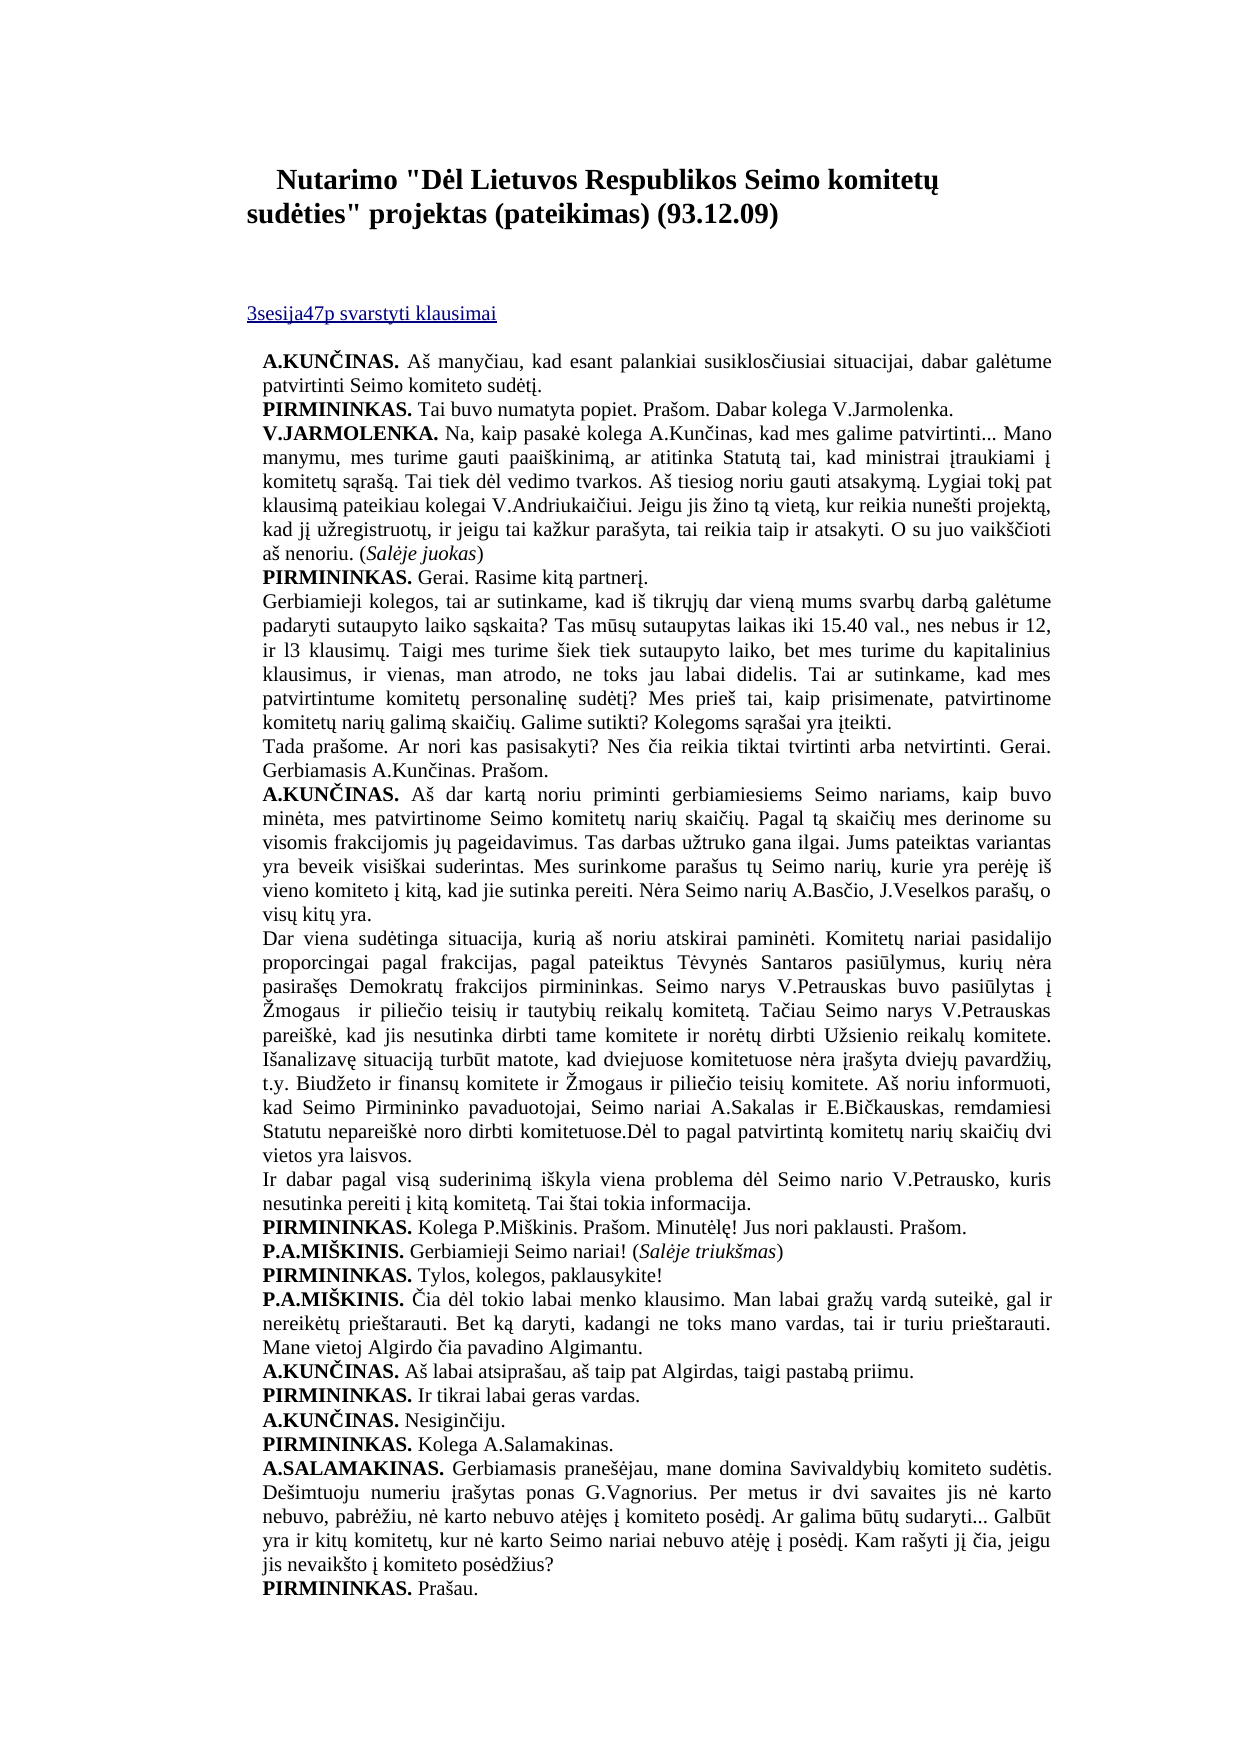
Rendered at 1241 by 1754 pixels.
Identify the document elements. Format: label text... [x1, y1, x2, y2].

text 3sesija47p svarstyti klausimai [247, 301, 1053, 325]
text P.A.MIŠKINIS. Čia dėl tokio labai menko klausimo. Man labai gražų vardą suteikė, gal ir nereikėtų prieštarauti. Bet ką daryti, kadangi ne toks mano vardas, tai ir turiu prieštarauti. Mane vietoj Algirdo čia pavadino Algimantu. [262, 1287, 1053, 1359]
text PIRMININKAS. Prašau. [262, 1576, 1053, 1600]
text PIRMININKAS. Kolega A.Salamakinas. [262, 1432, 1053, 1456]
text A.KUNČINAS. Aš labai atsiprašau, aš taip pat Algirdas, taigi pastabą priimu. [262, 1359, 1053, 1383]
text A.KUNČINAS. Aš manyčiau, kad esant palankiai susiklosčiusiai situacijai, dabar galėtume patvirtinti Seimo komiteto sudėtį. [262, 349, 1053, 397]
text PIRMININKAS. Kolega P.Miškinis. Prašom. Minutėlę! Jus nori paklausti. Prašom. [262, 1215, 1053, 1239]
text Tada prašome. Ar nori kas pasisakyti? Nes čia reikia tiktai tvirtinti arba netvirtinti. Gerai. Gerbiamasis A.Kunčinas. Prašom. [262, 734, 1053, 782]
text PIRMININKAS. Ir tikrai labai geras vardas. [262, 1383, 1053, 1407]
text A.KUNČINAS. Nesiginčiju. [262, 1407, 1053, 1432]
text PIRMININKAS. Tylos, kolegos, paklausykite! [262, 1263, 1053, 1287]
text PIRMININKAS. Gerai. Rasime kitą partnerį. [262, 565, 1053, 589]
text Dar viena sudėtinga situacija, kurią aš noriu atskirai paminėti. Komitetų nariai pasidalijo proporcingai pagal frakcijas, pagal pateiktus Tėvynės Santaros pasiūlymus, kurių nėra pasirašęs Demokratų frakcijos pirmininkas. Seimo narys V.Petrauskas buvo pasiūlytas į Žmogaus ir piliečio teisių ir tautybių reikalų komitetą. Tačiau Seimo narys V.Petrauskas pareiškė, kad jis nesutinka dirbti tame komitete ir norėtų dirbti Užsienio reikalų komitete. Išanalizavę situaciją turbūt matote, kad dviejuose komitetuose nėra įrašyta dviejų pavardžių, t.y. Biudžeto ir finansų komitete ir Žmogaus ir piliečio teisių komitete. Aš noriu informuoti, kad Seimo Pirmininko pavaduotojai, Seimo nariai A.Sakalas ir E.Bičkauskas, remdamiesi Statutu nepareiškė noro dirbti komitetuose.Dėl to pagal patvirtintą komitetų narių skaičių dvi vietos yra laisvos. [262, 926, 1053, 1167]
text Gerbiamieji kolegos, tai ar sutinkame, kad iš tikrųjų dar vieną mums svarbų darbą galėtume padaryti sutaupyto laiko sąskaita? Tas mūsų sutaupytas laikas iki 15.40 val., nes nebus ir 12, ir l3 klausimų. Taigi mes turime šiek tiek sutaupyto laiko, bet mes turime du kapitalinius klausimus, ir vienas, man atrodo, ne toks jau labai didelis. Tai ar sutinkame, kad mes patvirtintume komitetų personalinę sudėtį? Mes prieš tai, kaip prisimenate, patvirtinome komitetų narių galimą skaičių. Galime sutikti? Kolegoms sąrašai yra įteikti. [262, 589, 1053, 734]
text V.JARMOLENKA. Na, kaip pasakė kolega A.Kunčinas, kad mes galime patvirtinti... Mano manymu, mes turime gauti paaiškinimą, ar atitinka Statutą tai, kad ministrai įtraukiami į komitetų sąrašą. Tai tiek dėl vedimo tvarkos. Aš tiesiog noriu gauti atsakymą. Lygiai tokį pat klausimą pateikiau kolegai V.Andriukaičiui. Jeigu jis žino tą vietą, kur reikia nunešti projektą, kad jį užregistruotų, ir jeigu tai kažkur parašyta, tai reikia taip ir atsakyti. O su juo vaikščioti aš nenoriu. (Salėje juokas) [262, 421, 1053, 565]
text Nutarimo "Dėl Lietuvos Respublikos Seimo komitetų sudėties" projektas (pateikimas) (93.12.09) [247, 162, 1053, 229]
text Ir dabar pagal visą suderinimą iškyla viena problema dėl Seimo nario V.Petrausko, kuris nesutinka pereiti į kitą komitetą. Tai štai tokia informacija. [262, 1167, 1053, 1215]
text PIRMININKAS. Tai buvo numatyta popiet. Prašom. Dabar kolega V.Jarmolenka. [262, 397, 1053, 421]
text P.A.MIŠKINIS. Gerbiamieji Seimo nariai! (Salėje triukšmas) [262, 1239, 1053, 1263]
text A.SALAMAKINAS. Gerbiamasis pranešėjau, mane domina Savivaldybių komiteto sudėtis. Dešimtuoju numeriu įrašytas ponas G.Vagnorius. Per metus ir dvi savaites jis nė karto nebuvo, pabrėžiu, nė karto nebuvo atėjęs į komiteto posėdį. Ar galima būtų sudaryti... Galbūt yra ir kitų komitetų, kur nė karto Seimo nariai nebuvo atėję į posėdį. Kam rašyti jį čia, jeigu jis nevaikšto į komiteto posėdžius? [262, 1456, 1053, 1576]
text A.KUNČINAS. Aš dar kartą noriu priminti gerbiamiesiems Seimo nariams, kaip buvo minėta, mes patvirtinome Seimo komitetų narių skaičių. Pagal tą skaičių mes derinome su visomis frakcijomis jų pageidavimus. Tas darbas užtruko gana ilgai. Jums pateiktas variantas yra beveik visiškai suderintas. Mes surinkome parašus tų Seimo narių, kurie yra perėję iš vieno komiteto į kitą, kad jie sutinka pereiti. Nėra Seimo narių A.Basčio, J.Veselkos parašų, o visų kitų yra. [262, 782, 1053, 926]
